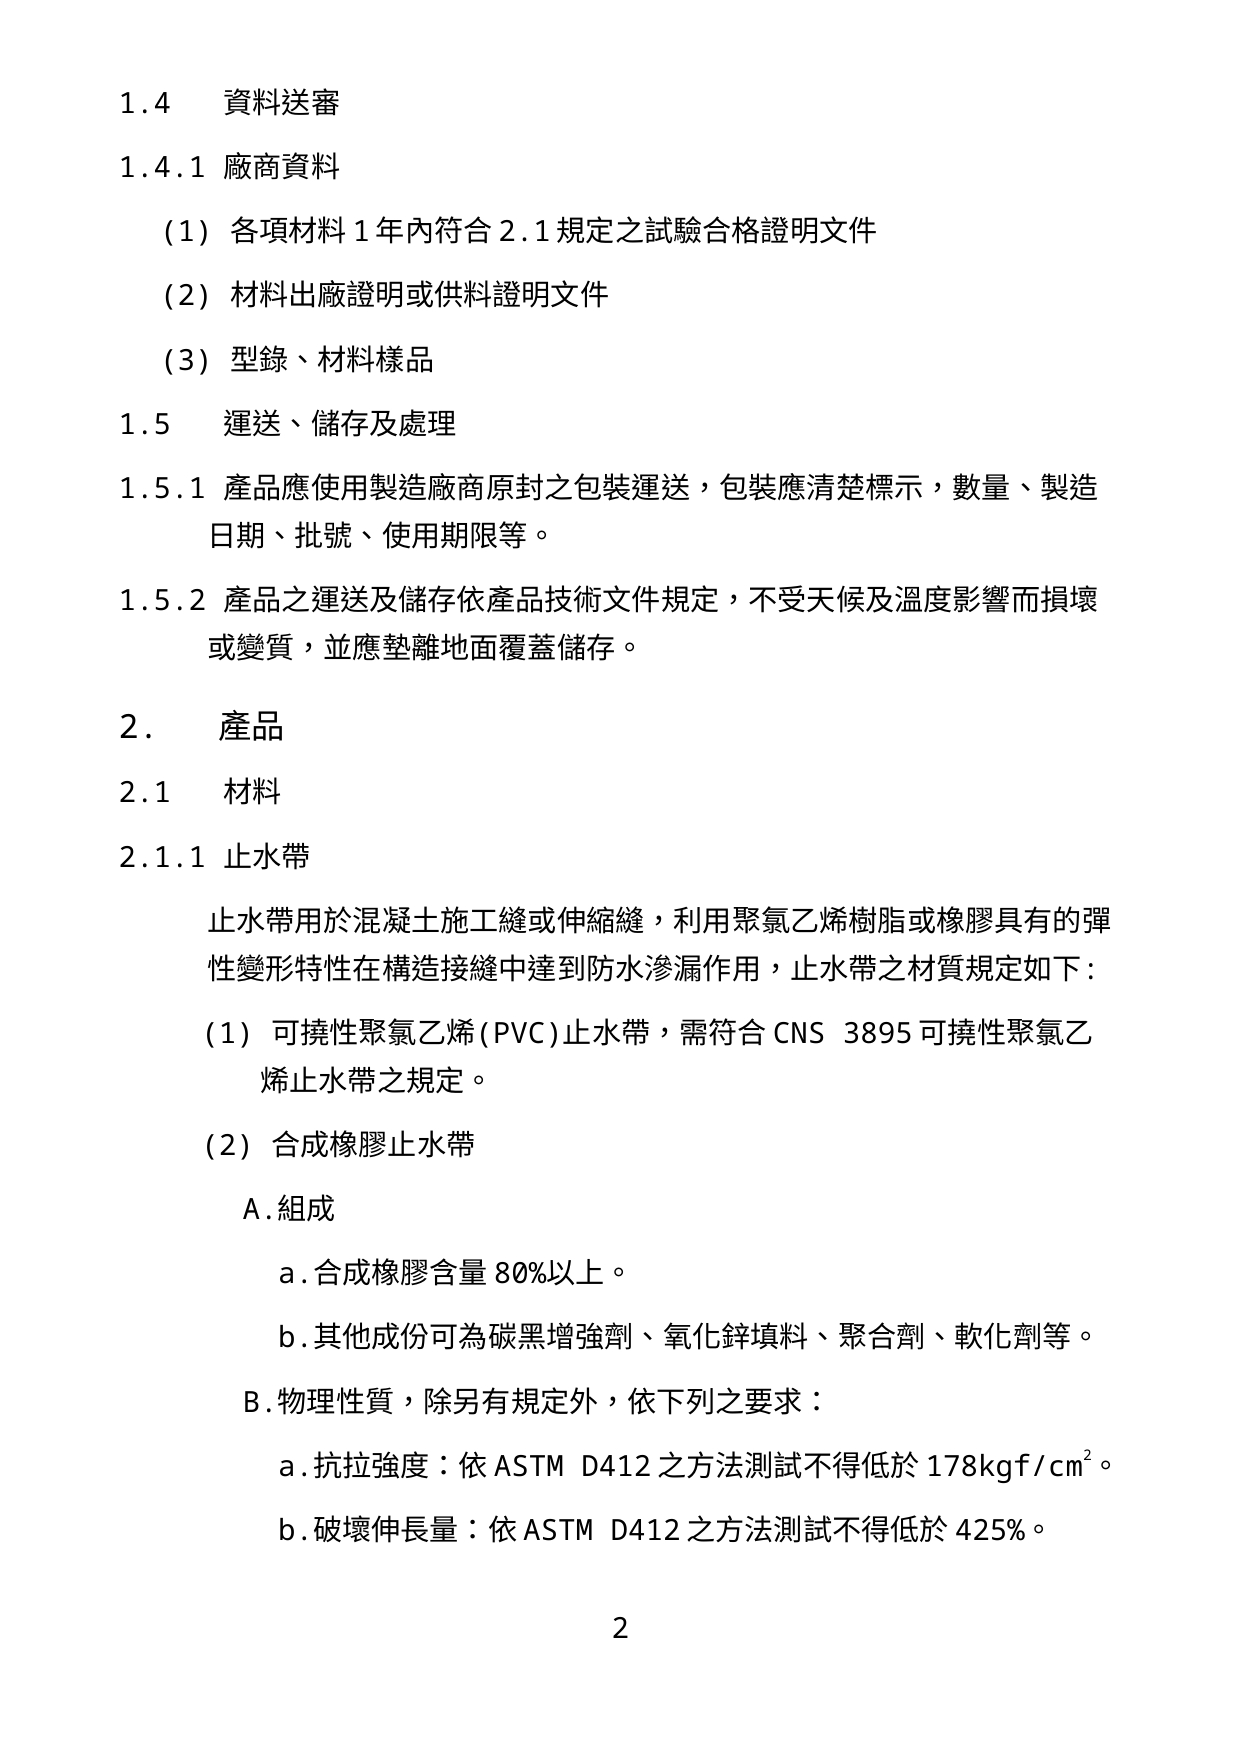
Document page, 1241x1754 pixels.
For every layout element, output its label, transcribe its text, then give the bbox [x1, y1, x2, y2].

text (1) 可撓性聚氯乙烯(PVC)止水帶，需符合CNS 3895可撓性聚氯乙烯止水帶之規定。 [201, 1005, 1122, 1101]
text b.破壞伸長量：依ASTM D412之方法測試不得低於425%。 [278, 1502, 1122, 1550]
text 1.5 運送、儲存及處理 [118, 396, 1122, 444]
text a.抗拉強度：依ASTM D412之方法測試不得低於178kgf/cm2。 [278, 1438, 1122, 1486]
text A.組成 [242, 1181, 1122, 1229]
text 2. 產品 [118, 700, 1122, 748]
text B.物理性質，除另有規定外，依下列之要求： [242, 1374, 1122, 1422]
text (2) 材料出廠證明或供料證明文件 [160, 267, 1122, 315]
text b.其他成份可為碳黑增強劑、氧化鋅填料、聚合劑、軟化劑等。 [278, 1309, 1122, 1357]
text 1.5.2 產品之運送及儲存依產品技術文件規定，不受天候及溫度影響而損壞或變質，並應墊離地面覆蓋儲存。 [118, 572, 1122, 668]
text 1.4.1 廠商資料 [118, 139, 1122, 187]
text 2.1.1 止水帶 [118, 829, 1122, 877]
text 1.5.1 產品應使用製造廠商原封之包裝運送，包裝應清楚標示，數量、製造日期、批號、使用期限等。 [118, 460, 1122, 556]
text 2.1 材料 [118, 764, 1122, 812]
text (3) 型錄、材料樣品 [160, 332, 1122, 379]
text 1.4 資料送審 [118, 75, 1122, 123]
text (2) 合成橡膠止水帶 [201, 1117, 1122, 1165]
text 止水帶用於混凝土施工縫或伸縮縫，利用聚氯乙烯樹脂或橡膠具有的彈性變形特性在構造接縫中達到防水滲漏作用，止水帶之材質規定如下: [207, 893, 1122, 989]
text (1) 各項材料1年內符合2.1規定之試驗合格證明文件 [160, 203, 1122, 251]
text a.合成橡膠含量80%以上。 [278, 1245, 1122, 1293]
